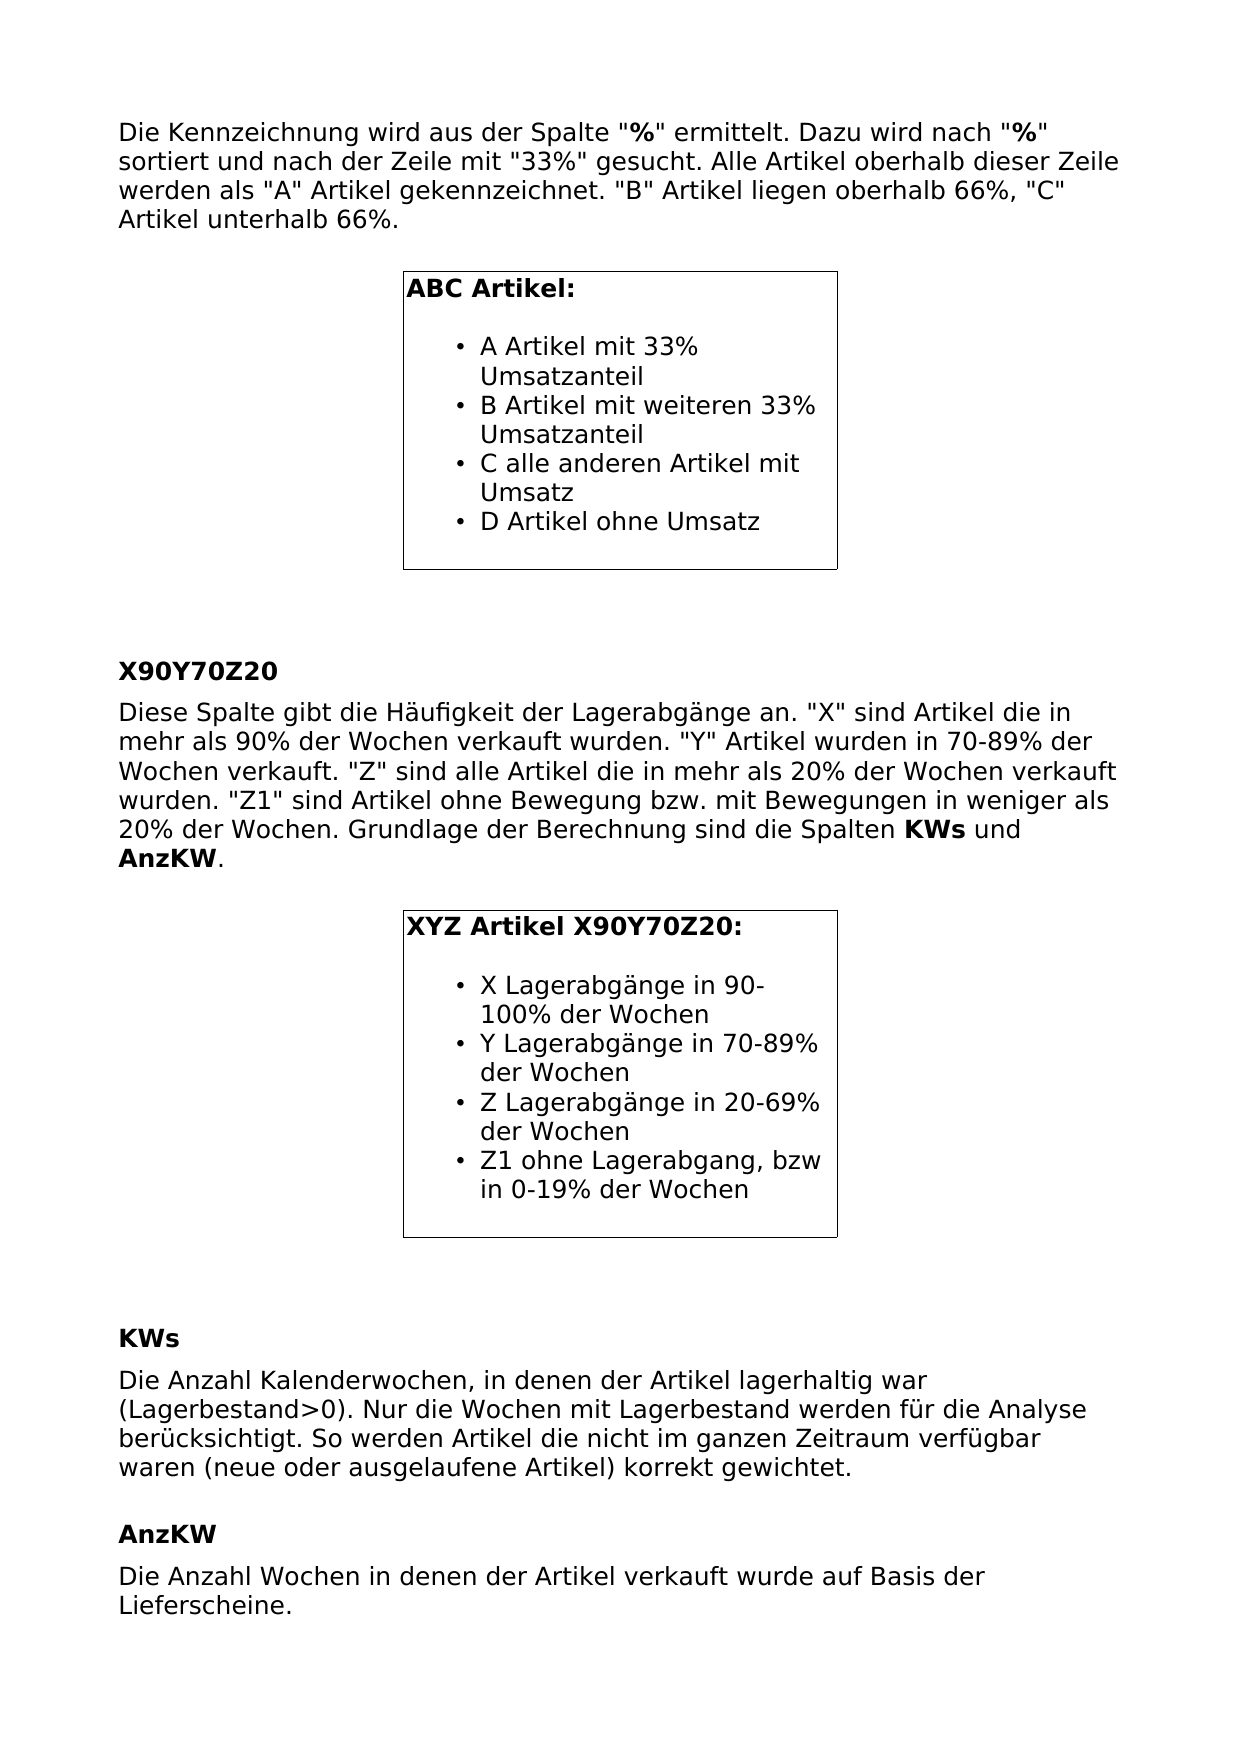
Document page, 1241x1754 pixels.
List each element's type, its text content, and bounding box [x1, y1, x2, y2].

text Die Anzahl Wochen in denen der Artikel verkauft wurde auf Basis der Lieferscheine. [118, 1562, 1122, 1620]
subtitle AnzKW [118, 1520, 1122, 1549]
table_header ABC Artikel: A Artikel mit 33% Umsatzanteil B Artikel mit weiteren 33% Umsatzanteil C alle anderen Artikel mit Umsatz D Artikel ohne Umsatz [404, 272, 837, 569]
text Die Kennzeichnung wird aus der Spalte "%" ermittelt. Dazu wird nach "%" sortiert und nach der Zeile mit "33%" gesucht. Alle Artikel oberhalb dieser Zeile werden als "A" Artikel gekennzeichnet. "B" Artikel liegen oberhalb 66%, "C" Artikel unterhalb 66%. [118, 118, 1122, 235]
subtitle KWs [118, 1324, 1122, 1353]
subtitle X90Y70Z20 [118, 657, 1122, 686]
table_header XYZ Artikel X90Y70Z20: X Lagerabgänge in 90-100% der Wochen Y Lagerabgänge in 70-89% der Wochen Z Lagerabgänge in 20-69% der Wochen Z1 ohne Lagerabgang, bzw in 0-19% der Wochen [404, 911, 837, 1237]
text Die Anzahl Kalenderwochen, in denen der Artikel lagerhaltig war (Lagerbestand>0). Nur die Wochen mit Lagerbestand werden für die Analyse berücksichtigt. So werden Artikel die nicht im ganzen Zeitraum verfügbar waren (neue oder ausgelaufene Artikel) korrekt gewichtet. [118, 1366, 1122, 1483]
text Diese Spalte gibt die Häufigkeit der Lagerabgänge an. "X" sind Artikel die in mehr als 90% der Wochen verkauft wurden. "Y" Artikel wurden in 70-89% der Wochen verkauft. "Z" sind alle Artikel die in mehr als 20% der Wochen verkauft wurden. "Z1" sind Artikel ohne Bewegung bzw. mit Bewegungen in weniger als 20% der Wochen. Grundlage der Berechnung sind die Spalten KWs und AnzKW. [118, 698, 1122, 873]
